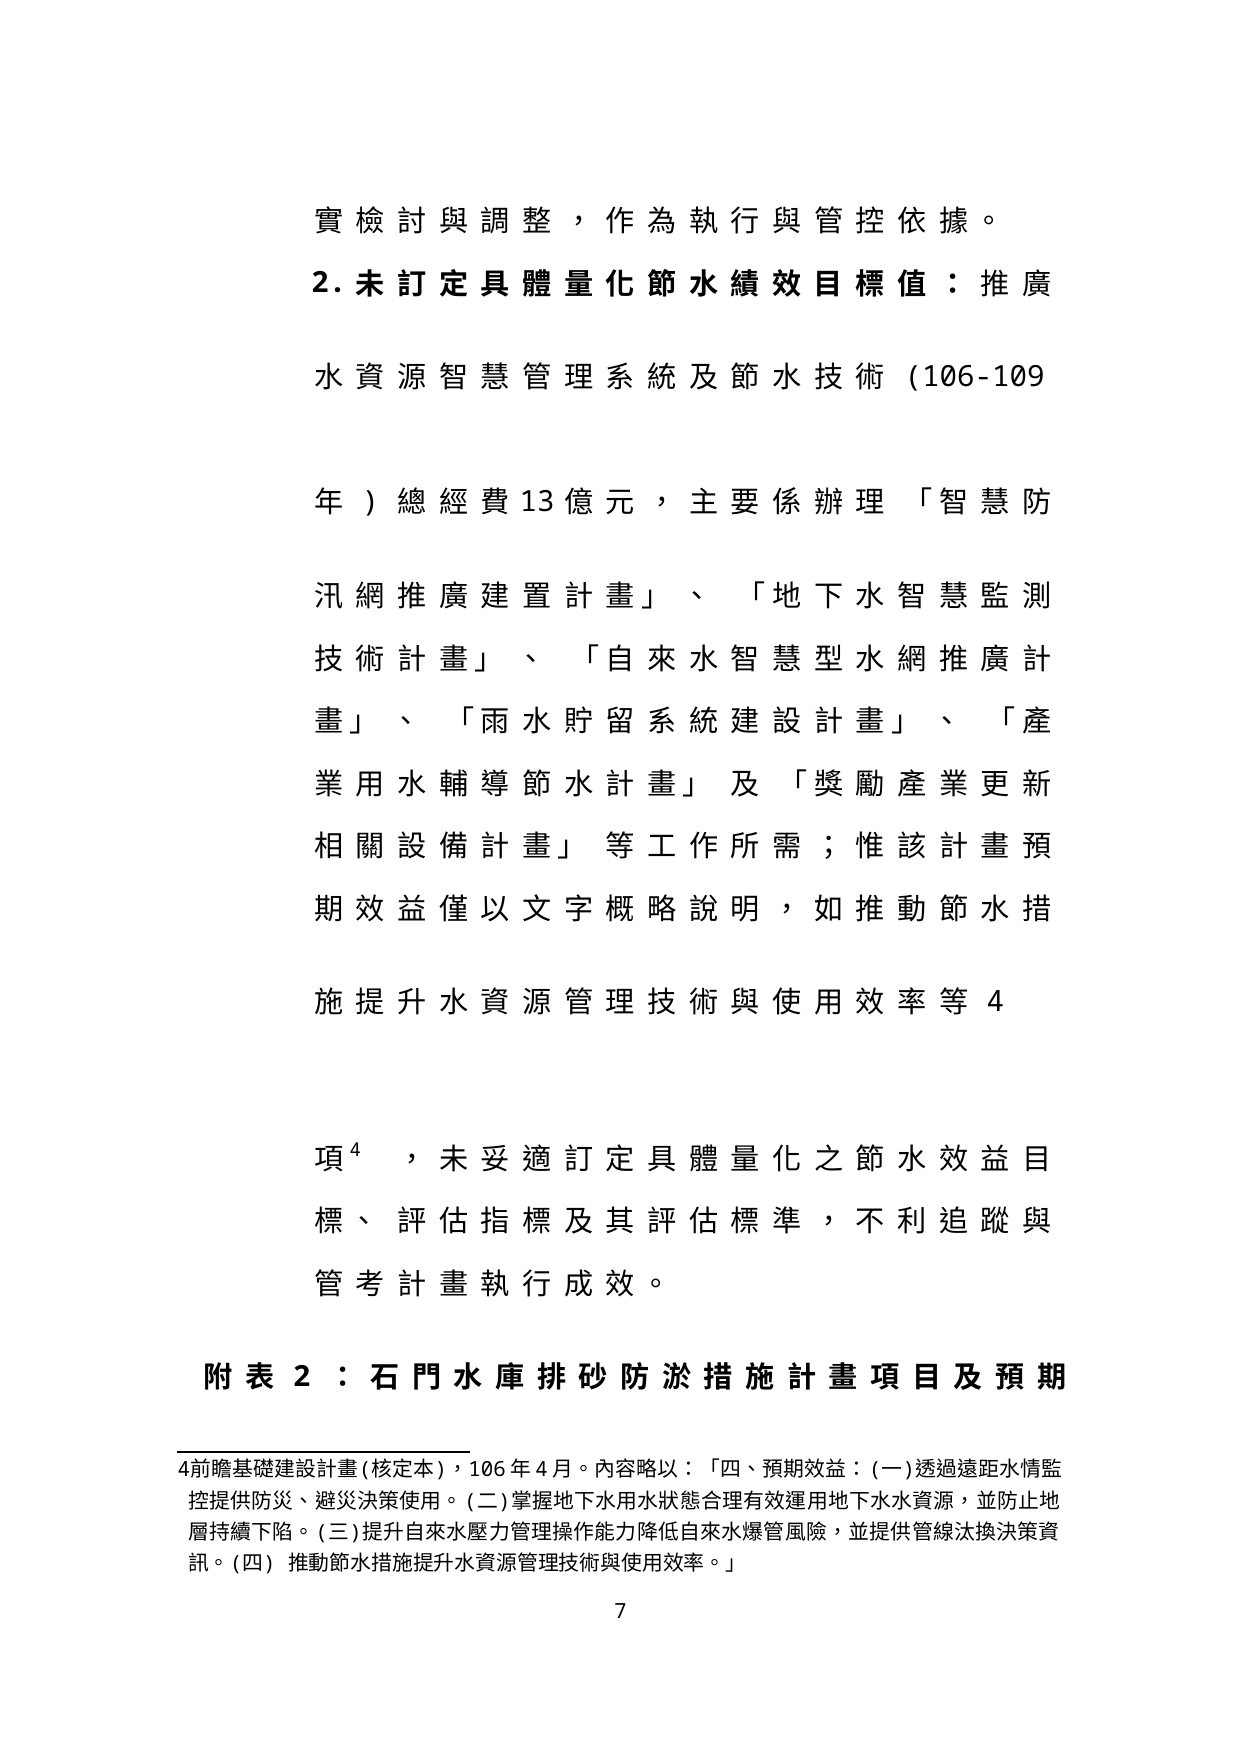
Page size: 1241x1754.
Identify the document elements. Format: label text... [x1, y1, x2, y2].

text 實檢討與調整，作為執行與管控依據。 [271, 177, 1058, 240]
text 2.未訂定具體量化節水績效目標值：推廣水資源智慧管理系統及節水技術(106-109年)總經費13億元，主要係辦理「智慧防汛網推廣建置計畫」、「地下水智慧監測技術計畫」、「自來水智慧型水網推廣計畫」、「雨水貯留系統建設計畫」、「產業用水輔導節水計畫」及「獎勵產業更新相關設備計畫」等工作所需；惟該計畫預期效益僅以文字概略說明，如推動節水措施提升水資源管理技術與使用效率等4項，未妥適訂定具體量化之節水效益目標、評估指標及其評估標準，不利追蹤與管考計畫執行成效。 [271, 240, 1058, 1302]
text 附表2：石門水庫排砂防淤措施計畫項目及預期 [183, 1302, 1087, 1427]
text 前瞻基礎建設計畫(核定本)，106年4月。內容略以：「四、預期效益：(一)透過遠距水情監控提供防災、避災決策使用。(二)掌握地下水用水狀態合理有效運用地下水水資源，並防止地層持續下陷。(三)提升自來水壓力管理操作能力降低自來水爆管風險，並提供管線汰換決策資訊。(四) 推動節水措施提升水資源管理技術與使用效率。」 [177, 1452, 1063, 1577]
